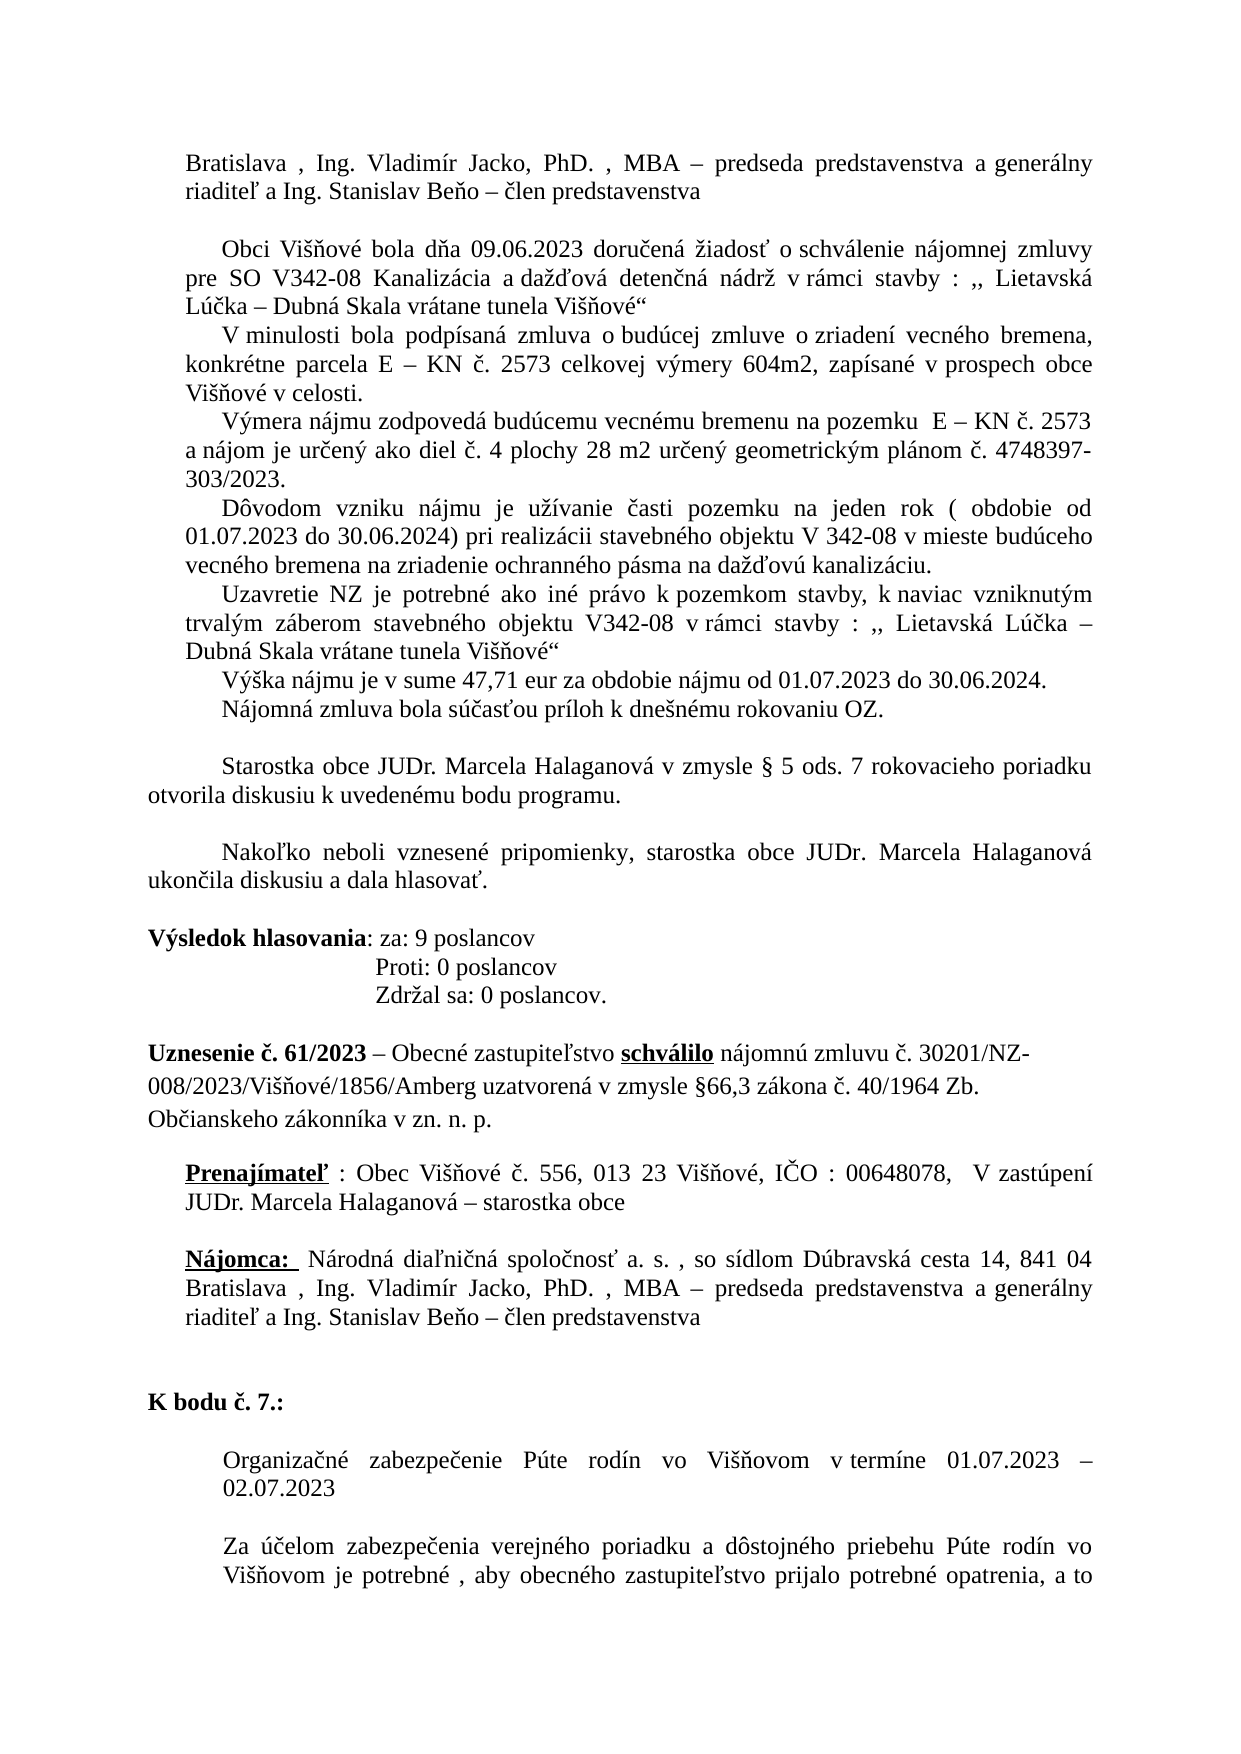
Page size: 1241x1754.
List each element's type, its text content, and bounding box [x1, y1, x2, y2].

text Dôvodom vzniku nájmu je užívanie časti pozemku na jeden rok ( obdobie od 01.07.2023 do 30.06.2024) pri realizácii stavebného objektu V 342-08 v mieste budúceho vecného bremena na zriadenie ochranného pásma na dažďovú kanalizáciu. [185, 493, 1093, 579]
text Starostka obce JUDr. Marcela Halaganová v zmysle § 5 ods. 7 rokovacieho poriadku otvorila diskusiu k uvedenému bodu programu. [148, 751, 1093, 809]
text Bratislava , Ing. Vladimír Jacko, PhD. , MBA – predseda predstavenstva a generálny riaditeľ a Ing. Stanislav Beňo – člen predstavenstva [185, 148, 1093, 205]
text Výška nájmu je v sume 47,71 eur za obdobie nájmu od 01.07.2023 do 30.06.2024. [185, 665, 1093, 694]
text Proti: 0 poslancov [148, 952, 1093, 981]
text Nájomca: Národná diaľničná spoločnosť a. s. , so sídlom Dúbravská cesta 14, 841 04 Bratislava , Ing. Vladimír Jacko, PhD. , MBA – predseda predstavenstva a generálny riaditeľ a Ing. Stanislav Beňo – člen predstavenstva [185, 1244, 1093, 1331]
text V minulosti bola podpísaná zmluva o budúcej zmluve o zriadení vecného bremena, konkrétne parcela E – KN č. 2573 celkovej výmery 604m2, zapísané v prospech obce Višňové v celosti. [185, 320, 1093, 406]
text K bodu č. 7.: [148, 1387, 1093, 1416]
text Výmera nájmu zodpovedá budúcemu vecnému bremenu na pozemku E – KN č. 2573 a nájom je určený ako diel č. 4 plochy 28 m2 určený geometrickým plánom č. 4748397-303/2023. [185, 406, 1093, 493]
text Organizačné zabezpečenie Púte rodín vo Višňovom v termíne 01.07.2023 – 02.07.2023 [223, 1445, 1093, 1502]
text Nájomná zmluva bola súčasťou príloh k dnešnému rokovaniu OZ. [148, 694, 1093, 723]
text Prenajímateľ : Obec Višňové č. 556, 013 23 Višňové, IČO : 00648078, V zastúpení JUDr. Marcela Halaganová – starostka obce [185, 1158, 1093, 1216]
text Obci Višňové bola dňa 09.06.2023 doručená žiadosť o schválenie nájomnej zmluvy pre SO V342-08 Kanalizácia a dažďová detenčná nádrž v rámci stavby : ,, Lietavská Lúčka – Dubná Skala vrátane tunela Višňové“ [185, 234, 1093, 320]
text Nakoľko neboli vznesené pripomienky, starostka obce JUDr. Marcela Halaganová ukončila diskusiu a dala hlasovať. [148, 837, 1093, 894]
text Zdržal sa: 0 poslancov. [148, 981, 1093, 1009]
text Za účelom zabezpečenia verejného poriadku a dôstojného priebehu Púte rodín vo Višňovom je potrebné , aby obecného zastupiteľstvo prijalo potrebné opatrenia, a to [223, 1531, 1093, 1588]
text Uzavretie NZ je potrebné ako iné právo k pozemkom stavby, k naviac vzniknutým trvalým záberom stavebného objektu V342-08 v rámci stavby : ,, Lietavská Lúčka – Dubná Skala vrátane tunela Višňové“ [185, 579, 1093, 665]
text Uznesenie č. 61/2023 – Obecné zastupiteľstvo schválilo nájomnú zmluvu č. 30201/NZ-008/2023/Višňové/1856/Amberg uzatvorená v zmysle §66,3 zákona č. 40/1964 Zb. Občianskeho zákonníka v zn. n. p. [148, 1038, 1093, 1133]
text Výsledok hlasovania: za: 9 poslancov [148, 923, 1093, 952]
